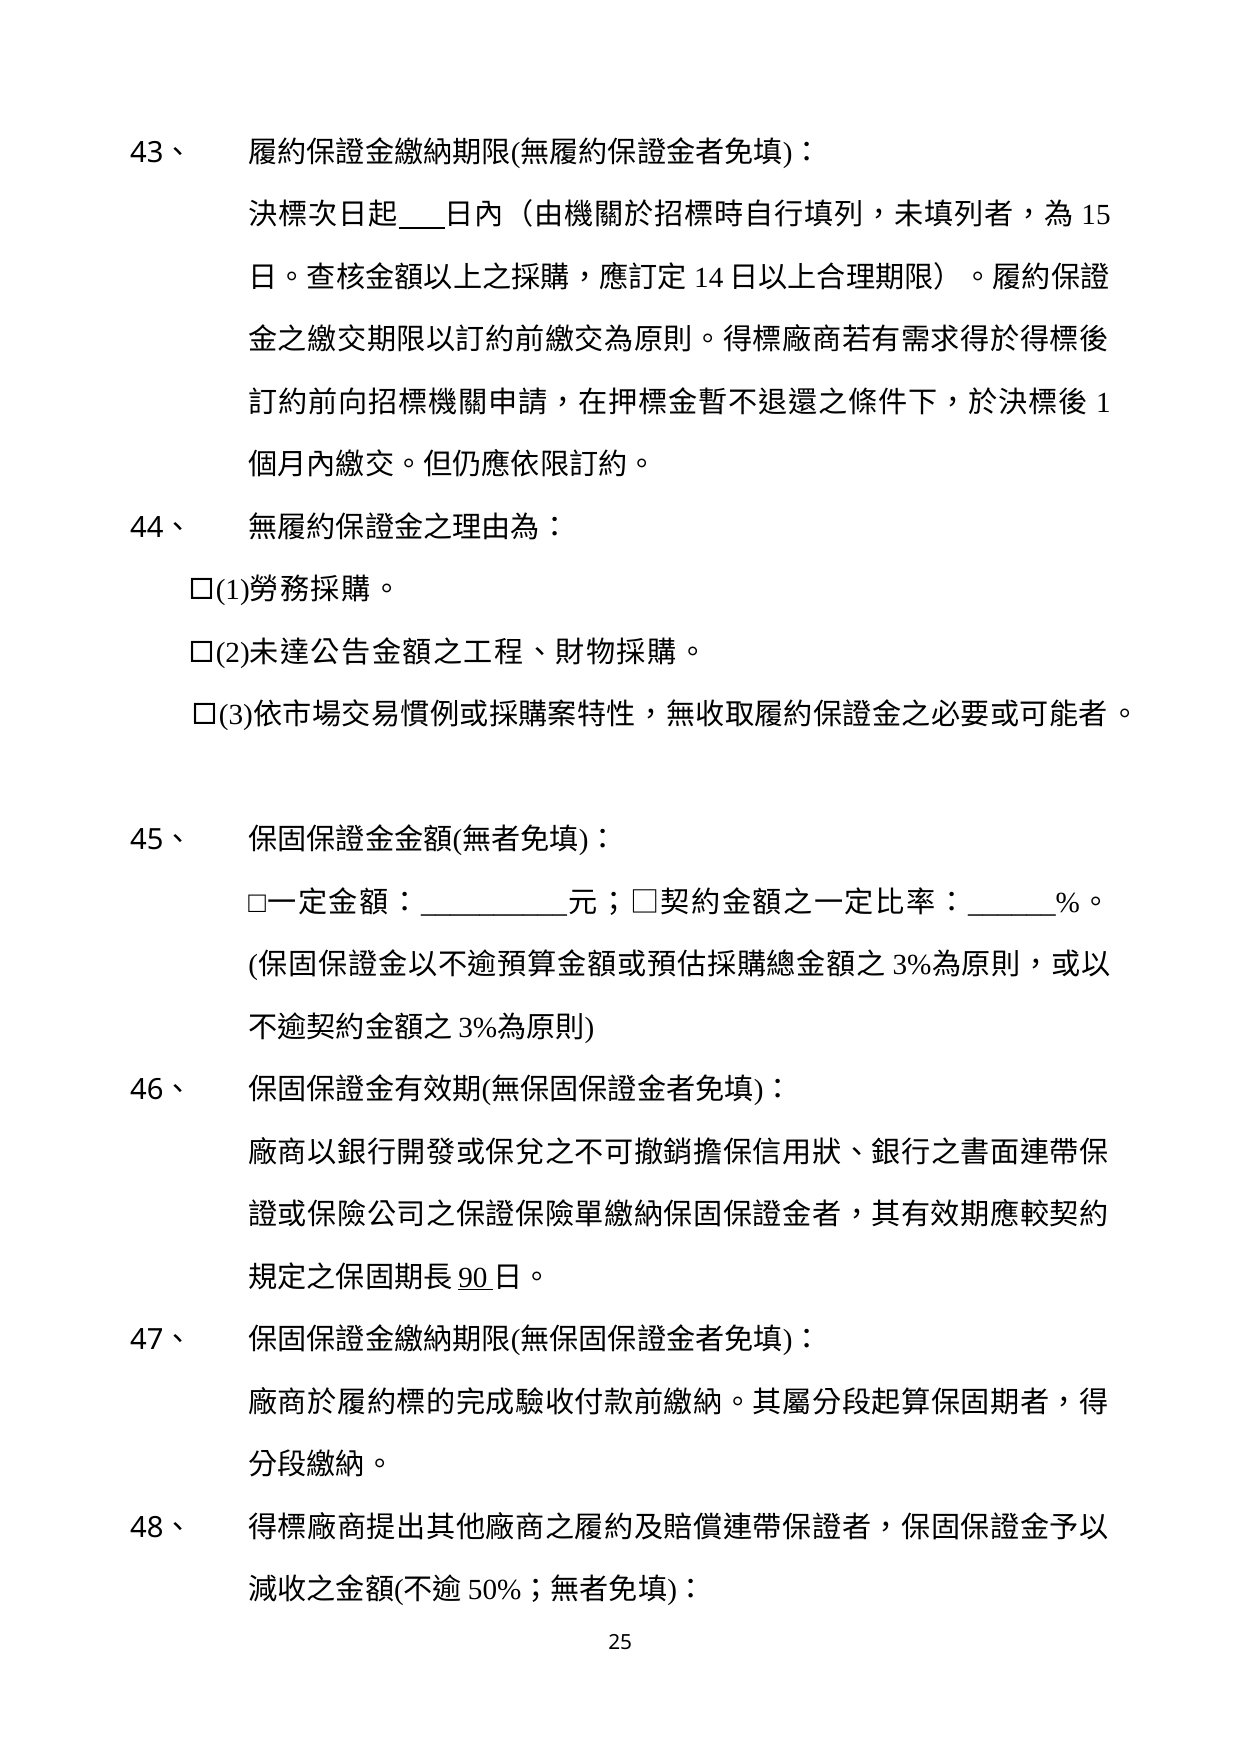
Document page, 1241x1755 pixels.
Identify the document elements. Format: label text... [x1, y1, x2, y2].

text (2)未達公告金額之工程、財物採購。 [130, 608, 1110, 670]
text □一定金額：__________元；□契約金額之一定比率：______%。(保固保證金以不逾預算金額或預估採購總金額之3%為原則，或以不逾契約金額之3%為原則) [248, 858, 1110, 1045]
list 保固保證金金額(無者免填)： [130, 795, 1110, 858]
list 無履約保證金之理由為： [130, 483, 1110, 545]
text 廠商以銀行開發或保兌之不可撤銷擔保信用狀、銀行之書面連帶保證或保險公司之保證保險單繳納保固保證金者，其有效期應較契約規定之保固期長90日。 [248, 1108, 1110, 1295]
list 履約保證金繳納期限(無履約保證金者免填)： [130, 108, 1110, 170]
text 廠商於履約標的完成驗收付款前繳納。其屬分段起算保固期者，得分段繳納。 [248, 1358, 1110, 1483]
list 保固保證金有效期(無保固保證金者免填)： [130, 1045, 1110, 1108]
list 得標廠商提出其他廠商之履約及賠償連帶保證者，保固保證金予以減收之金額(不逾50%；無者免填)： [130, 1483, 1110, 1608]
text 決標次日起 日內（由機關於招標時自行填列，未填列者，為15日。查核金額以上之採購，應訂定14日以上合理期限）。履約保證金之繳交期限以訂約前繳交為原則。得標廠商若有需求得於得標後訂約前向招標機關申請，在押標金暫不退還之條件下，於決標後1個月內繳交。但仍應依限訂約。 [248, 170, 1110, 483]
text (3)依市場交易慣例或採購案特性，無收取履約保證金之必要或可能者。 [130, 670, 1110, 795]
list 保固保證金繳納期限(無保固保證金者免填)： [130, 1295, 1110, 1358]
text (1)勞務採購。 [130, 545, 1110, 608]
